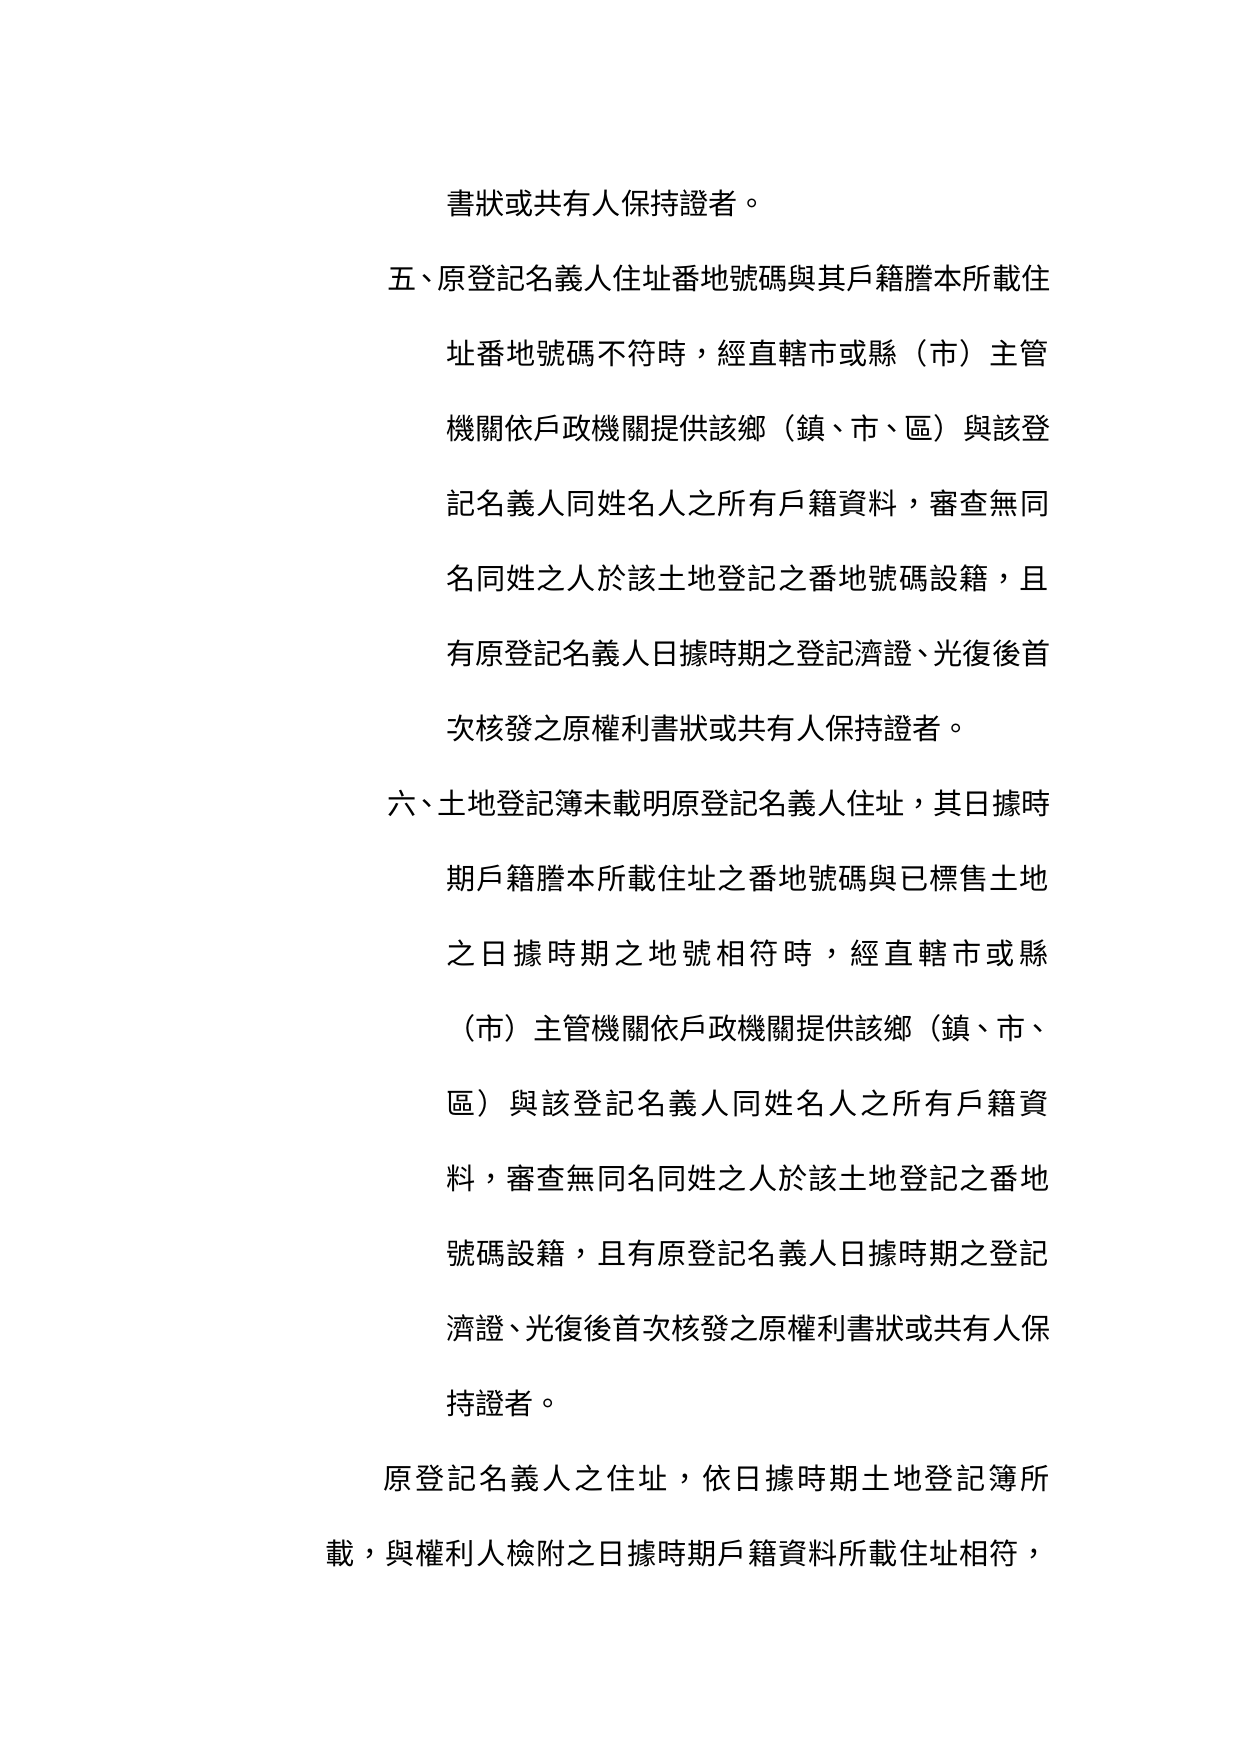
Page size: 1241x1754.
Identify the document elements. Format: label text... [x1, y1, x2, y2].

text 書狀或共有人保持證者。 [387, 164, 1050, 239]
text 五、原登記名義人住址番地號碼與其戶籍謄本所載住址番地號碼不符時，經直轄市或縣（市）主管機關依戶政機關提供該鄉（鎮、市、區）與該登記名義人同姓名人之所有戶籍資料，審查無同名同姓之人於該土地登記之番地號碼設籍，且有原登記名義人日據時期之登記濟證、光復後首次核發之原權利書狀或共有人保持證者。 [387, 239, 1050, 764]
text 原登記名義人之住址，依日據時期土地登記簿所載，與權利人檢附之日據時期戶籍資料所載住址相符， [325, 1439, 1050, 1589]
text 六、土地登記簿未載明原登記名義人住址，其日據時期戶籍謄本所載住址之番地號碼與已標售土地之日據時期之地號相符時，經直轄市或縣（市）主管機關依戶政機關提供該鄉（鎮、市、區）與該登記名義人同姓名人之所有戶籍資料，審查無同名同姓之人於該土地登記之番地號碼設籍，且有原登記名義人日據時期之登記濟證、光復後首次核發之原權利書狀或共有人保持證者。 [387, 764, 1050, 1439]
